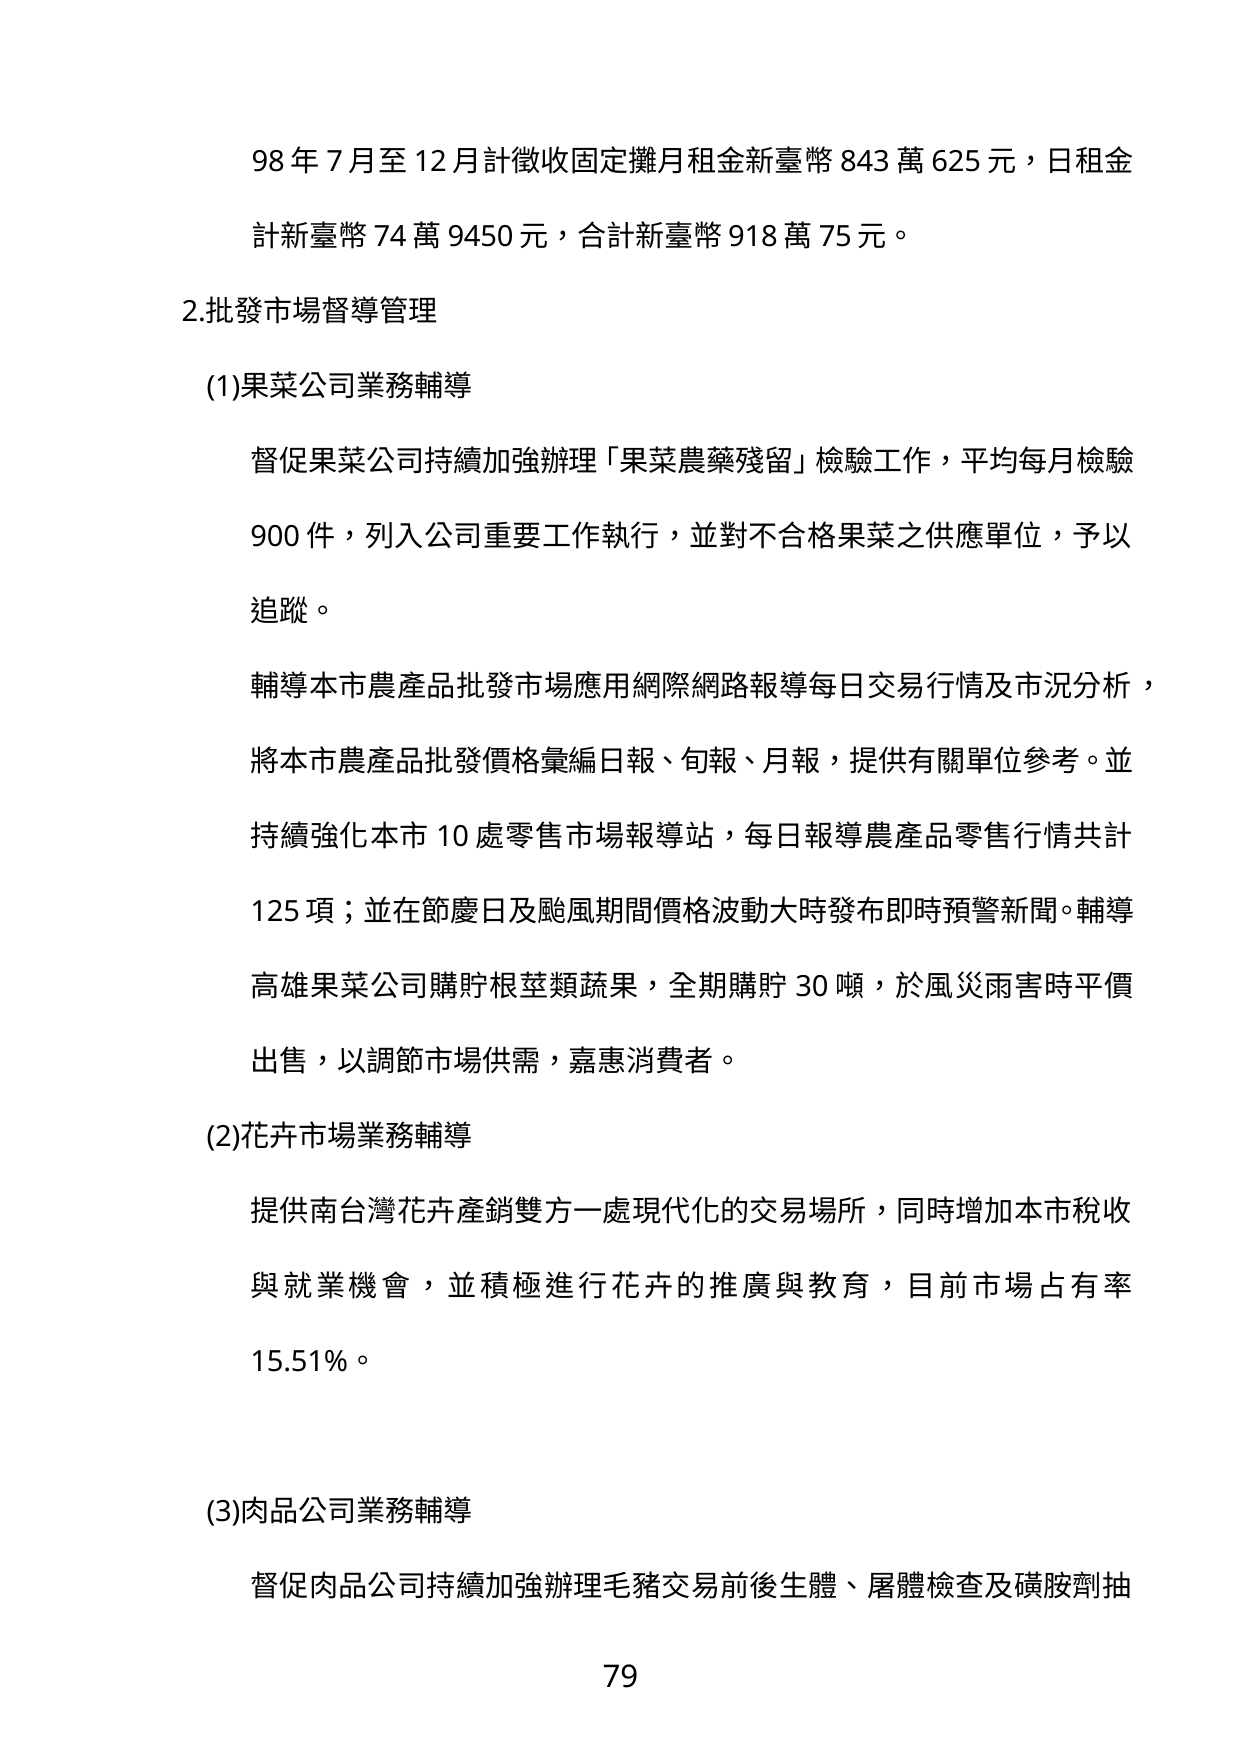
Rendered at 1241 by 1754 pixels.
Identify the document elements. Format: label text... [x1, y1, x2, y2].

text 2.批發市場督導管理 [181, 271, 1134, 346]
text (3)肉品公司業務輔導 [206, 1471, 1134, 1546]
text (2)花卉市場業務輔導 [206, 1096, 1134, 1171]
text 輔導本市農產品批發市場應用網際網路報導每日交易行情及市況分析，將本市農產品批發價格彙編日報、旬報、月報，提供有關單位參考。並持續強化本市10處零售市場報導站，每日報導農產品零售行情共計125項；並在節慶日及颱風期間價格波動大時發布即時預警新聞。輔導高雄果菜公司購貯根莖類蔬果，全期購貯30噸，於風災雨害時平價出售，以調節市場供需，嘉惠消費者。 [250, 646, 1134, 1096]
text 98年7月至12月計徵收固定攤月租金新臺幣843萬625元，日租金計新臺幣74萬9450元，合計新臺幣918萬75元。 [251, 121, 1134, 271]
text (1)果菜公司業務輔導 [206, 346, 1134, 421]
text 督促果菜公司持續加強辦理「果菜農藥殘留」檢驗工作，平均每月檢驗900件，列入公司重要工作執行，並對不合格果菜之供應單位，予以追蹤。 [250, 421, 1134, 646]
text 督促肉品公司持續加強辦理毛豬交易前後生體、屠體檢查及磺胺劑抽 [250, 1546, 1134, 1621]
text 提供南台灣花卉產銷雙方一處現代化的交易場所，同時增加本市稅收與就業機會，並積極進行花卉的推廣與教育，目前市場占有率15.51%。 [250, 1171, 1134, 1396]
